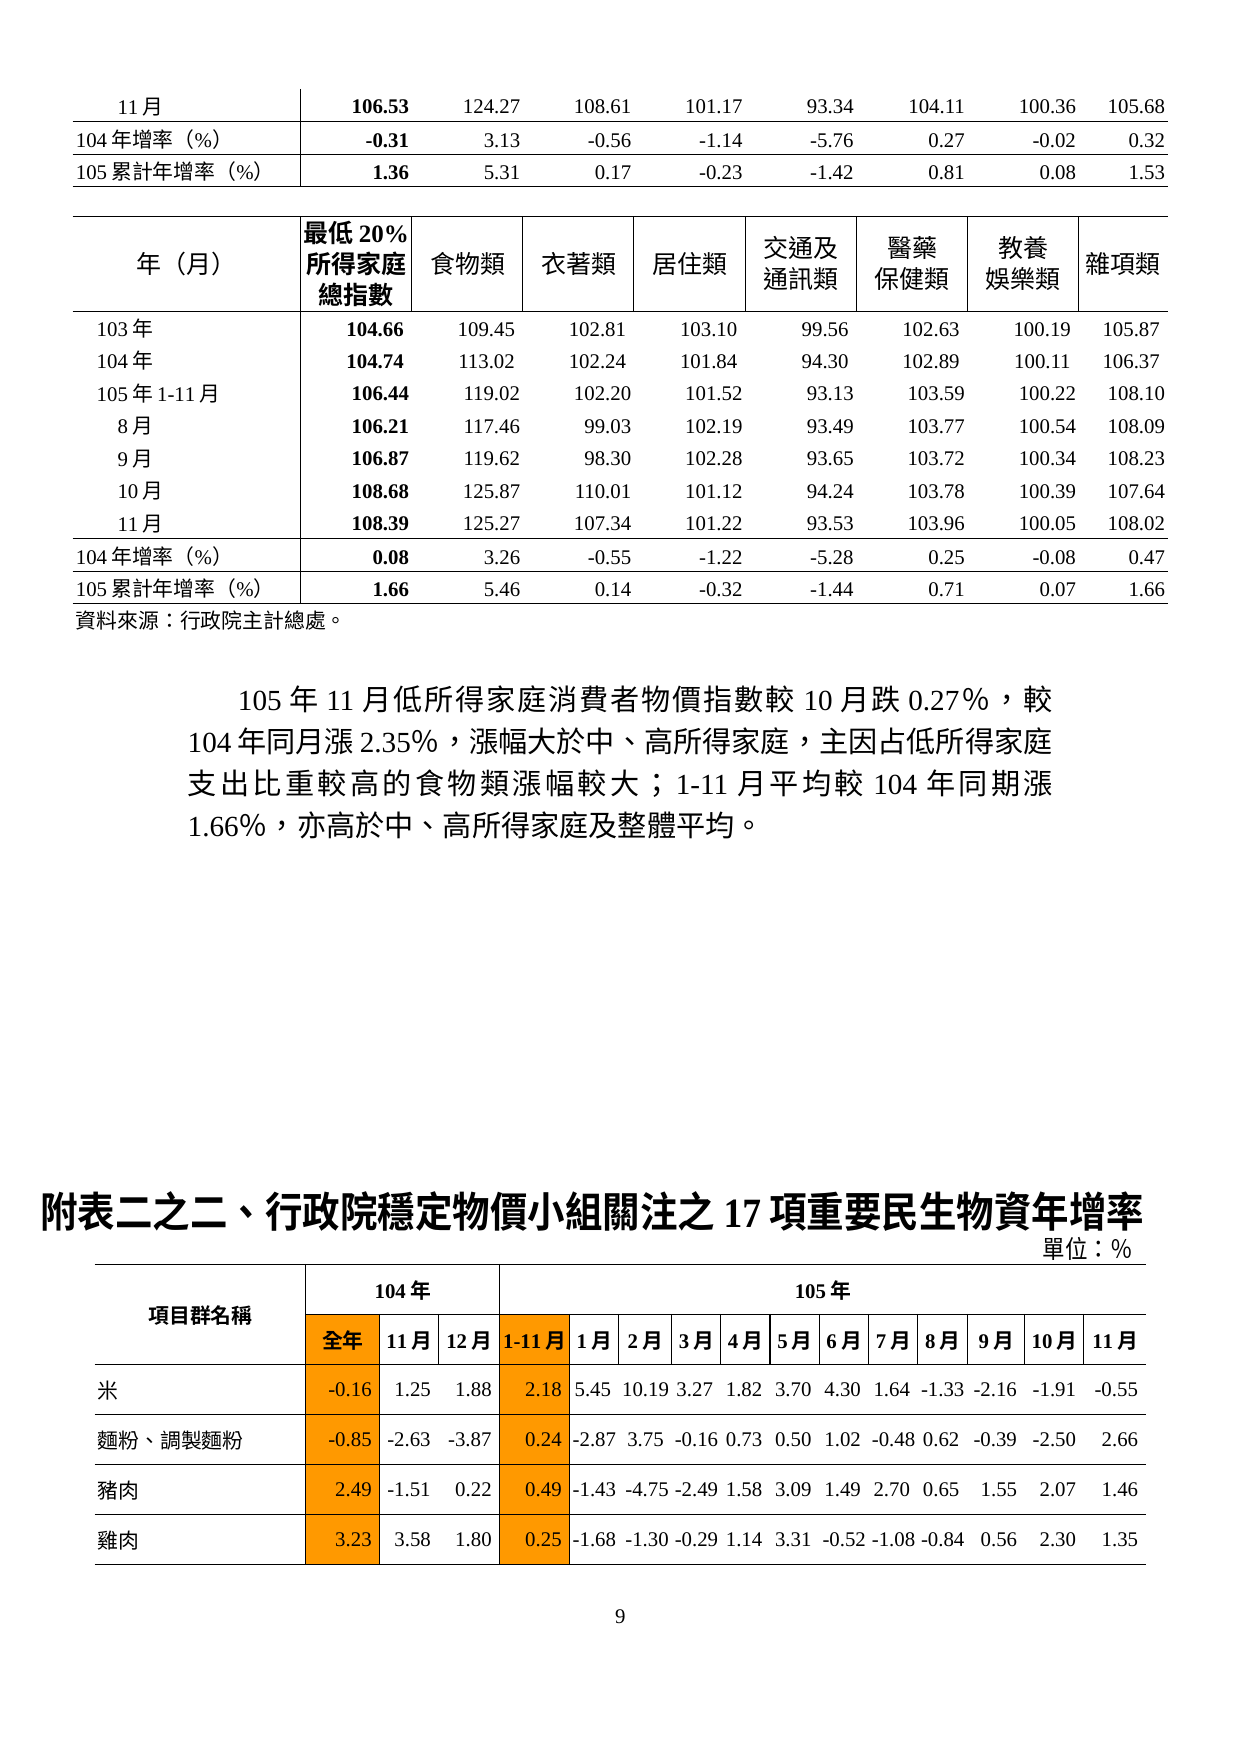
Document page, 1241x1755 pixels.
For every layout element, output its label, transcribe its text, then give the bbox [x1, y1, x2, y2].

table_cell -1.33 [918, 1365, 967, 1414]
table_cell -1.42 [745, 155, 856, 186]
table_cell 麵粉、調製麵粉 [95, 1415, 305, 1464]
table_cell -1.51 [380, 1465, 438, 1514]
table_cell 101.84 [634, 343, 745, 376]
table_cell -1.91 [1025, 1365, 1084, 1414]
table_cell 102.19 [634, 408, 745, 441]
table_cell 109.45 [412, 312, 523, 343]
table_cell [968, 187, 1078, 216]
table_cell -0.55 [523, 539, 634, 571]
table_cell 104.11 [856, 89, 967, 121]
table_cell 11月 [380, 1315, 438, 1364]
table_cell 0.81 [856, 155, 967, 186]
table_cell 米 [95, 1365, 305, 1414]
table_cell -2.50 [1025, 1415, 1084, 1464]
table_header 項目群名稱 [95, 1265, 305, 1364]
table_cell 107.34 [523, 506, 634, 538]
table_cell 1.88 [439, 1365, 499, 1414]
table_cell 0.71 [856, 572, 967, 603]
table_cell -0.16 [306, 1365, 379, 1414]
table_cell 93.65 [745, 441, 856, 473]
table_cell 106.87 [301, 441, 412, 473]
table_cell -1.08 [869, 1515, 918, 1564]
table_cell 103.72 [856, 441, 967, 473]
table_cell -1.44 [745, 572, 856, 603]
table_cell [73, 187, 300, 216]
table_cell 3.26 [412, 539, 523, 571]
table_cell 93.34 [745, 89, 856, 121]
table_cell [523, 187, 634, 216]
table_cell -1.14 [634, 122, 745, 154]
table_cell 94.30 [745, 343, 856, 376]
table_cell 103年 [73, 312, 300, 343]
table_cell [856, 187, 967, 216]
table_cell 9月 [73, 441, 300, 473]
table_cell 5.46 [412, 572, 523, 603]
table_cell 124.27 [412, 89, 523, 121]
table_cell 0.32 [1079, 122, 1168, 154]
table_cell 102.24 [523, 343, 634, 376]
table_cell 100.36 [968, 89, 1078, 121]
table_cell 110.01 [523, 473, 634, 506]
table_cell 資料來源：行政院主計總處。 [73, 604, 1168, 634]
table_cell 10.19 [619, 1365, 671, 1414]
table_cell 2.70 [869, 1465, 918, 1514]
table_cell 101.12 [634, 473, 745, 506]
table_cell 93.13 [745, 376, 856, 408]
table_cell 8月 [73, 408, 300, 441]
table_cell -0.39 [967, 1415, 1025, 1464]
table_cell [745, 187, 856, 216]
table_cell 2.66 [1084, 1415, 1146, 1464]
table_cell 2.07 [1025, 1465, 1084, 1514]
table_cell 1-11月 [500, 1315, 569, 1364]
table_cell 104.74 [301, 343, 412, 376]
table_cell 103.96 [856, 506, 967, 538]
table_cell -2.49 [671, 1465, 721, 1514]
table_cell 1.25 [380, 1365, 438, 1414]
table_cell 3.09 [770, 1465, 819, 1514]
text 單位：％ [40, 1239, 1132, 1264]
table_cell 113.02 [412, 343, 523, 376]
table_cell 1.35 [1084, 1515, 1146, 1564]
table_cell -1.22 [634, 539, 745, 571]
table_cell -0.16 [671, 1415, 721, 1464]
table_cell 1.66 [301, 572, 412, 603]
table_cell 2.30 [1025, 1515, 1084, 1564]
table_cell 0.22 [439, 1465, 499, 1514]
table_cell 108.02 [1079, 506, 1168, 538]
table_cell 10月 [73, 473, 300, 506]
table_cell -5.28 [745, 539, 856, 571]
table_cell 3.75 [619, 1415, 671, 1464]
table_cell 10月 [1025, 1315, 1083, 1364]
table_cell 0.25 [500, 1515, 569, 1564]
table_cell 3.31 [770, 1515, 819, 1564]
table_cell 108.09 [1079, 408, 1168, 441]
table_cell 108.39 [301, 506, 412, 538]
table_cell 0.47 [1079, 539, 1168, 571]
table_cell 108.23 [1079, 441, 1168, 473]
table_cell 104年 [73, 343, 300, 376]
table_cell 104年增率（%） [73, 539, 300, 571]
table_cell 103.78 [856, 473, 967, 506]
table_cell 2.18 [500, 1365, 569, 1414]
table_cell 3.27 [671, 1365, 721, 1414]
table_cell [300, 187, 412, 216]
table_cell 101.17 [634, 89, 745, 121]
table_cell [412, 187, 523, 216]
table_cell -0.08 [968, 539, 1078, 571]
table_cell -0.48 [869, 1415, 918, 1464]
table_cell 1.46 [1084, 1465, 1146, 1514]
table_cell 94.24 [745, 473, 856, 506]
table_cell 4月 [721, 1315, 769, 1364]
table_cell 11月 [73, 506, 300, 538]
table_cell 0.62 [918, 1415, 967, 1464]
table_cell 5月 [771, 1315, 819, 1364]
table_cell 11月 [73, 89, 300, 121]
table_cell 9月 [968, 1315, 1024, 1364]
table_cell 1.66 [1079, 572, 1168, 603]
table_cell 103.10 [634, 312, 745, 343]
table_cell 119.62 [412, 441, 523, 473]
table_cell 107.64 [1079, 473, 1168, 506]
table_cell 7月 [869, 1315, 917, 1364]
table_cell 119.02 [412, 376, 523, 408]
table_cell 0.56 [967, 1515, 1025, 1564]
table_cell -0.55 [1084, 1365, 1146, 1414]
table_cell 3.58 [380, 1515, 438, 1564]
table_cell 100.54 [968, 408, 1078, 441]
table_cell 豬肉 [95, 1465, 305, 1514]
table_cell -0.84 [918, 1515, 967, 1564]
table_cell 93.49 [745, 408, 856, 441]
table_cell 103.59 [856, 376, 967, 408]
table_cell -0.52 [819, 1515, 868, 1564]
table_cell -1.43 [570, 1465, 619, 1514]
table_cell -5.76 [745, 122, 856, 154]
table_cell 6月 [820, 1315, 868, 1364]
table_cell 5.45 [570, 1365, 619, 1414]
table_cell 102.89 [856, 343, 967, 376]
table_cell 100.11 [968, 343, 1078, 376]
table_cell 4.30 [819, 1365, 868, 1414]
table_cell 100.05 [968, 506, 1078, 538]
table_cell 108.61 [523, 89, 634, 121]
table_cell 1.58 [721, 1465, 770, 1514]
table_cell 衣著類 [523, 217, 633, 311]
table_cell 103.77 [856, 408, 967, 441]
table_cell 1.53 [1079, 155, 1168, 186]
table_cell 年（月） [73, 217, 300, 311]
table_cell 102.20 [523, 376, 634, 408]
table_cell -3.87 [439, 1415, 499, 1464]
table_cell 交通及 通訊類 [746, 217, 856, 311]
table_cell 食物類 [412, 217, 522, 311]
table_cell 雞肉 [95, 1515, 305, 1564]
table_cell 101.22 [634, 506, 745, 538]
table_cell -0.29 [671, 1515, 721, 1564]
table_cell 0.27 [856, 122, 967, 154]
table_cell 1.36 [301, 155, 412, 186]
table_cell 102.28 [634, 441, 745, 473]
table_cell 93.53 [745, 506, 856, 538]
table_cell -2.87 [570, 1415, 619, 1464]
table_cell 1.80 [439, 1515, 499, 1564]
table_cell 1.14 [721, 1515, 770, 1564]
table_cell 100.39 [968, 473, 1078, 506]
table_cell 教養 娛樂類 [968, 217, 1078, 311]
table_cell 1.55 [967, 1465, 1025, 1514]
table_cell 0.50 [770, 1415, 819, 1464]
table_cell 2.49 [306, 1465, 379, 1514]
text 105年11月低所得家庭消費者物價指數較10月跌0.27％，較104年同月漲2.35％，漲幅大於中、高所得家庭，主因占低所得家庭支出比重較高的食物類漲幅較大；1-11月平均較104年同期漲1.66％，亦高於中、高所得家庭及整體平均。 [187, 676, 1053, 845]
table_cell 0.25 [856, 539, 967, 571]
table_cell -2.16 [967, 1365, 1025, 1414]
table_cell 98.30 [523, 441, 634, 473]
table_cell 1.82 [721, 1365, 770, 1414]
table_cell 1.64 [869, 1365, 918, 1414]
table_cell 117.46 [412, 408, 523, 441]
table_cell 3.23 [306, 1515, 379, 1564]
table_cell 居住類 [634, 217, 745, 311]
table_cell -0.56 [523, 122, 634, 154]
table_cell 105年1-11月 [73, 376, 300, 408]
table_cell 12月 [439, 1315, 499, 1364]
table_cell 105.68 [1079, 89, 1168, 121]
table_cell -1.68 [570, 1515, 619, 1564]
table_cell 105累計年增率（%） [73, 572, 300, 603]
table_cell 8月 [918, 1315, 967, 1364]
table_cell 105.87 [1079, 312, 1168, 343]
table_cell 2月 [619, 1315, 671, 1364]
table_cell 5.31 [412, 155, 523, 186]
table_cell 125.27 [412, 506, 523, 538]
table_cell 0.07 [968, 572, 1078, 603]
table_cell -0.31 [301, 122, 412, 154]
table_cell 106.44 [301, 376, 412, 408]
table_cell 11月 [1084, 1315, 1146, 1364]
table_cell 0.65 [918, 1465, 967, 1514]
table_cell 100.19 [968, 312, 1078, 343]
table_cell 0.08 [968, 155, 1078, 186]
table_cell 0.14 [523, 572, 634, 603]
table_cell 99.56 [745, 312, 856, 343]
table_cell 雜項類 [1079, 217, 1168, 311]
table_cell 101.52 [634, 376, 745, 408]
table_cell 1月 [570, 1315, 618, 1364]
table_cell 100.22 [968, 376, 1078, 408]
table_cell -4.75 [619, 1465, 671, 1514]
table_header 105年 [500, 1265, 1146, 1314]
table_cell -0.23 [634, 155, 745, 186]
table_header 104年 [306, 1265, 499, 1314]
table_cell 3.70 [770, 1365, 819, 1414]
table_cell -0.02 [968, 122, 1078, 154]
table_cell -0.32 [634, 572, 745, 603]
table_cell 3月 [672, 1315, 720, 1364]
table_cell -0.85 [306, 1415, 379, 1464]
table_cell 99.03 [523, 408, 634, 441]
table_cell 108.68 [301, 473, 412, 506]
text 附表二之二、行政院穩定物價小組關注之17項重要民生物資年增率 [40, 1179, 1206, 1239]
table_cell 105累計年增率（%） [73, 155, 300, 186]
table_cell 最低20% 所得家庭 總指數 [301, 217, 411, 311]
table_cell 0.73 [721, 1415, 770, 1464]
table_cell 0.49 [500, 1465, 569, 1514]
table_cell 醫藥 保健類 [857, 217, 967, 311]
table_cell -2.63 [380, 1415, 438, 1464]
table_cell 全年 [306, 1315, 379, 1364]
table_cell 106.21 [301, 408, 412, 441]
table_cell 108.10 [1079, 376, 1168, 408]
table_cell 125.87 [412, 473, 523, 506]
table_cell 0.08 [301, 539, 412, 571]
table_cell -1.30 [619, 1515, 671, 1564]
table_cell 102.81 [523, 312, 634, 343]
table_cell 3.13 [412, 122, 523, 154]
table_cell [634, 187, 745, 216]
table_cell 102.63 [856, 312, 967, 343]
table_cell 106.37 [1079, 343, 1168, 376]
table_cell 1.49 [819, 1465, 868, 1514]
table_cell 0.24 [500, 1415, 569, 1464]
table_cell 100.34 [968, 441, 1078, 473]
table_cell 1.02 [819, 1415, 868, 1464]
table_cell 0.17 [523, 155, 634, 186]
table_cell 104.66 [301, 312, 412, 343]
table_cell 106.53 [301, 89, 412, 121]
table_cell 104年增率（%） [73, 122, 300, 154]
table_cell [1079, 187, 1168, 216]
